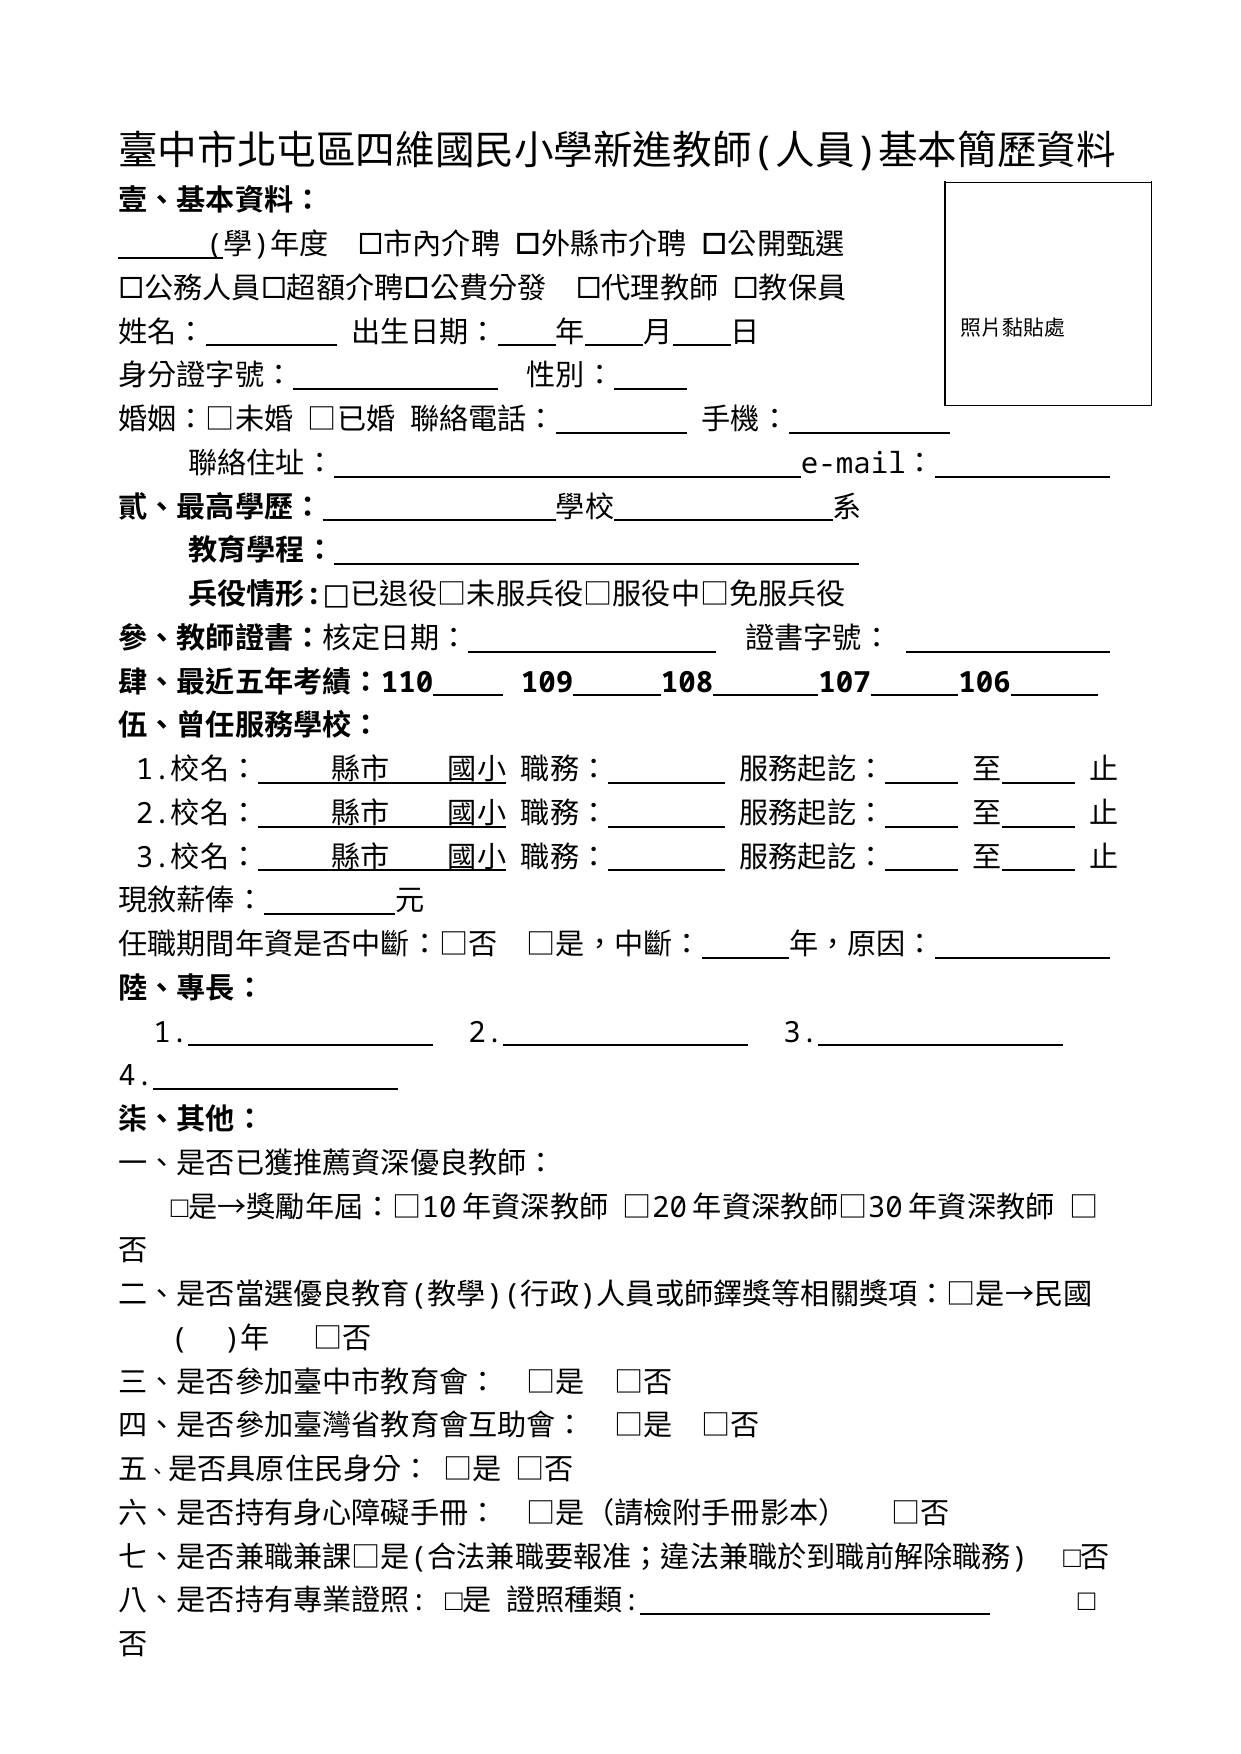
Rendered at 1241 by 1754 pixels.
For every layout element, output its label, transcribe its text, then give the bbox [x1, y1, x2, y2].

text 陸、專長： [118, 963, 1122, 1007]
text □是→獎勵年屆：□10年資深教師 □20年資深教師□30年資深教師 □否 [118, 1182, 1122, 1269]
text 貳、最高學歷： 學校 系 [118, 482, 1122, 526]
text 2.校名： 縣市 國小 職務： 服務起訖： 至 止 [118, 788, 1122, 832]
text 兵役情形:□已退役□未服兵役□服役中□免服兵役 [118, 569, 1122, 613]
text 六、是否持有身心障礙手冊： □是（請檢附手冊影本） □否 [118, 1488, 1122, 1532]
text 1. 2. 3. 4. [118, 1007, 1122, 1094]
text 身分證字號： 性別： [118, 351, 944, 394]
text 任職期間年資是否中斷：□否 □是，中斷： 年，原因： [118, 919, 1122, 963]
text 公務人員超額介聘公費分發 代理教師 教保員 [118, 263, 944, 307]
text (學)年度 市內介聘 外縣市介聘 公開甄選 [118, 219, 944, 263]
text 3.校名： 縣市 國小 職務： 服務起訖： 至 止 [118, 832, 1122, 876]
text 七、是否兼職兼課□是(合法兼職要報准；違法兼職於到職前解除職務) □否 [118, 1532, 1122, 1576]
text 二、是否當選優良教育(教學)(行政)人員或師鐸獎等相關獎項：□是→民國 [118, 1269, 1122, 1313]
text 一、是否已獲推薦資深優良教師： [118, 1138, 1122, 1182]
text 三、是否參加臺中市教育會： □是 □否 [118, 1357, 1122, 1401]
text 壹、基本資料： [118, 176, 1151, 219]
text 婚姻：□未婚 □已婚 聯絡電話： 手機： [118, 394, 1122, 438]
text 伍、曾任服務學校： [118, 701, 1122, 744]
text 照片黏貼處 [961, 311, 1136, 341]
text 四、是否參加臺灣省教育會互助會： □是 □否 [118, 1401, 1122, 1444]
text 八、是否持有專業證照: □是 證照種類: □否 [118, 1576, 1122, 1663]
text [946, 183, 1151, 405]
text 1.校名： 縣市 國小 職務： 服務起訖： 至 止 [118, 744, 1122, 788]
text 聯絡住址： e-mail： [118, 438, 1122, 482]
text 現敘薪俸： 元 [118, 876, 1122, 919]
text 柒、其他： [118, 1094, 1122, 1138]
text 參、教師證書：核定日期： 證書字號： [118, 613, 1122, 657]
text 肆、最近五年考績：110 109 108 107 106 [118, 657, 1122, 701]
text ( )年 □否 [118, 1313, 1122, 1357]
text 五、是否具原住民身分： □是 □否 [118, 1444, 1122, 1488]
text 臺中市北屯區四維國民小學新進教師(人員)基本簡歷資料 [118, 118, 1122, 176]
text 教育學程： [118, 526, 1122, 569]
text 姓名： 出生日期： 年 月 日 [118, 307, 944, 351]
